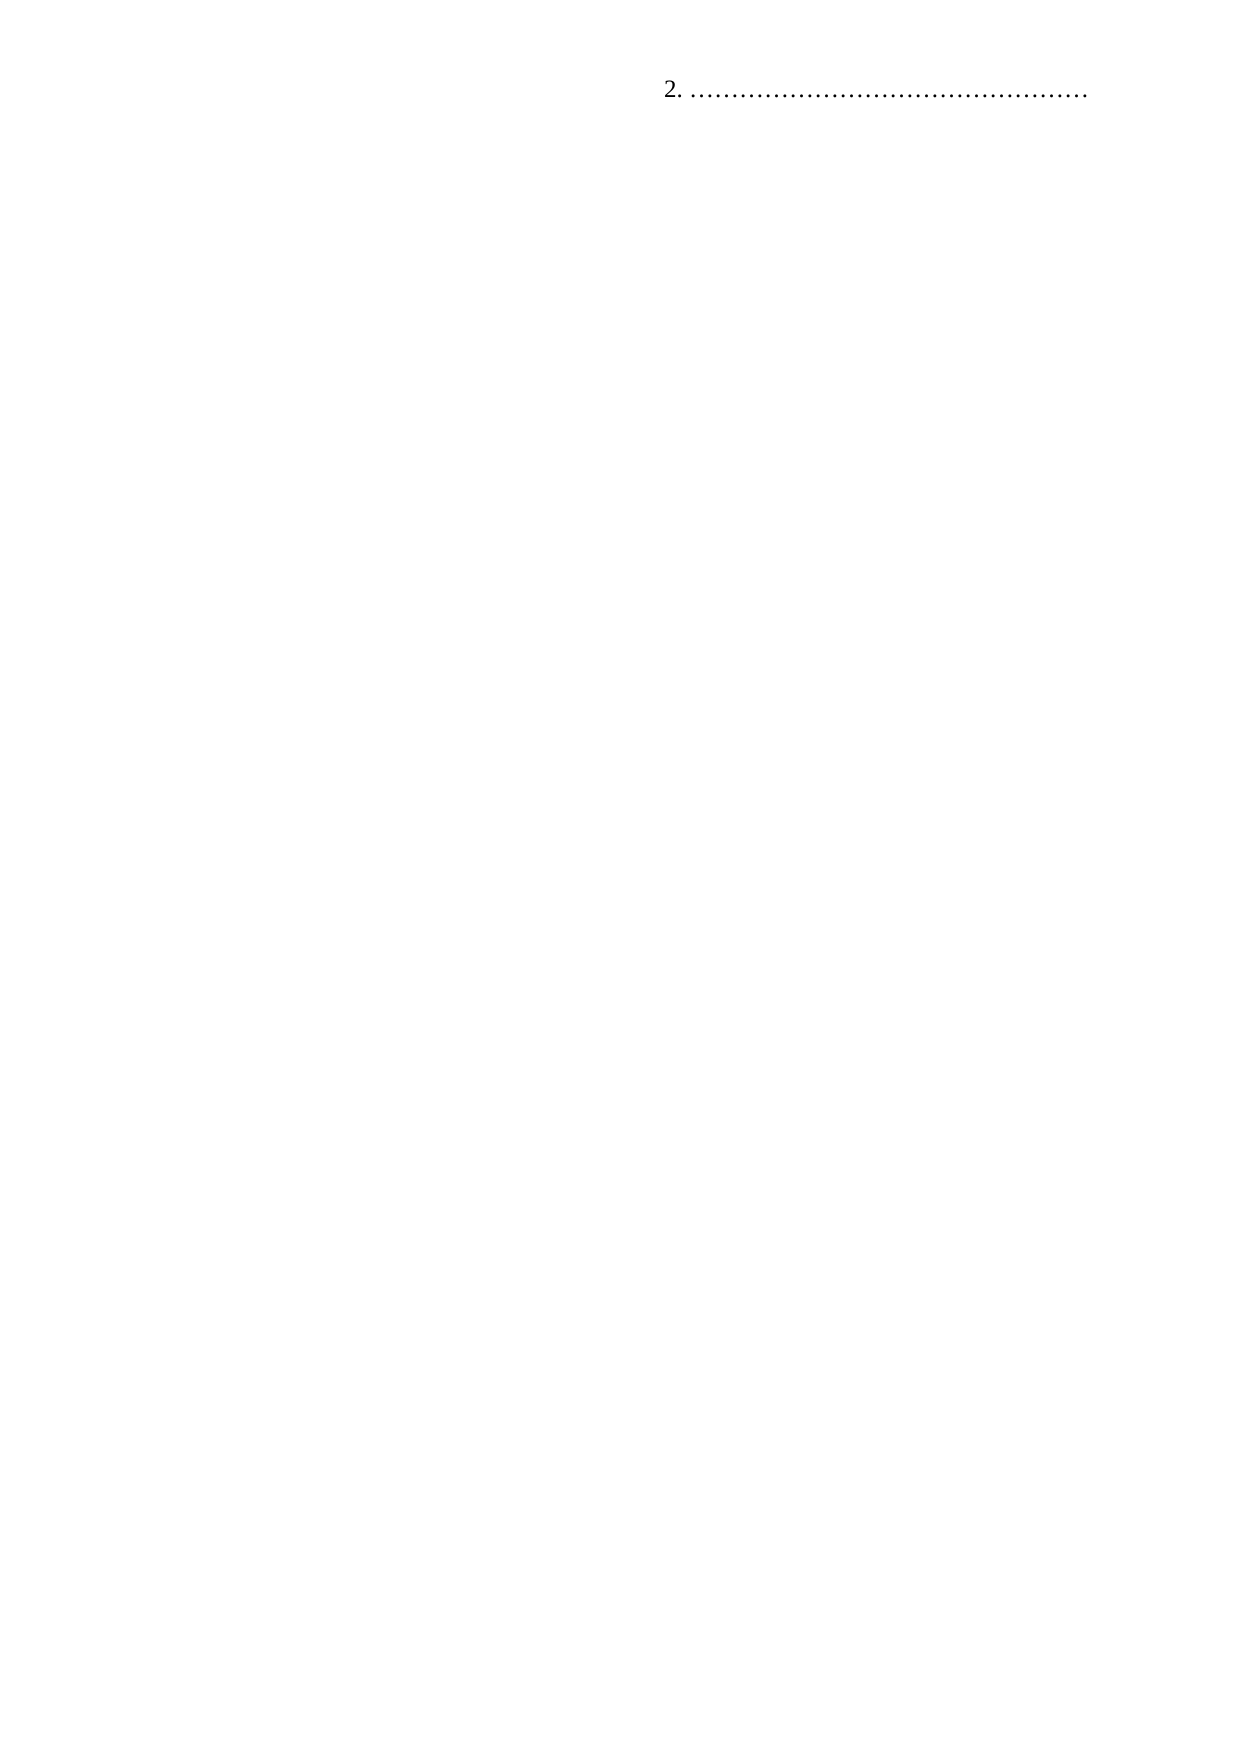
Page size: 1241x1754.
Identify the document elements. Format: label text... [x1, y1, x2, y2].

text 2. ………………………………………… [148, 74, 1093, 103]
